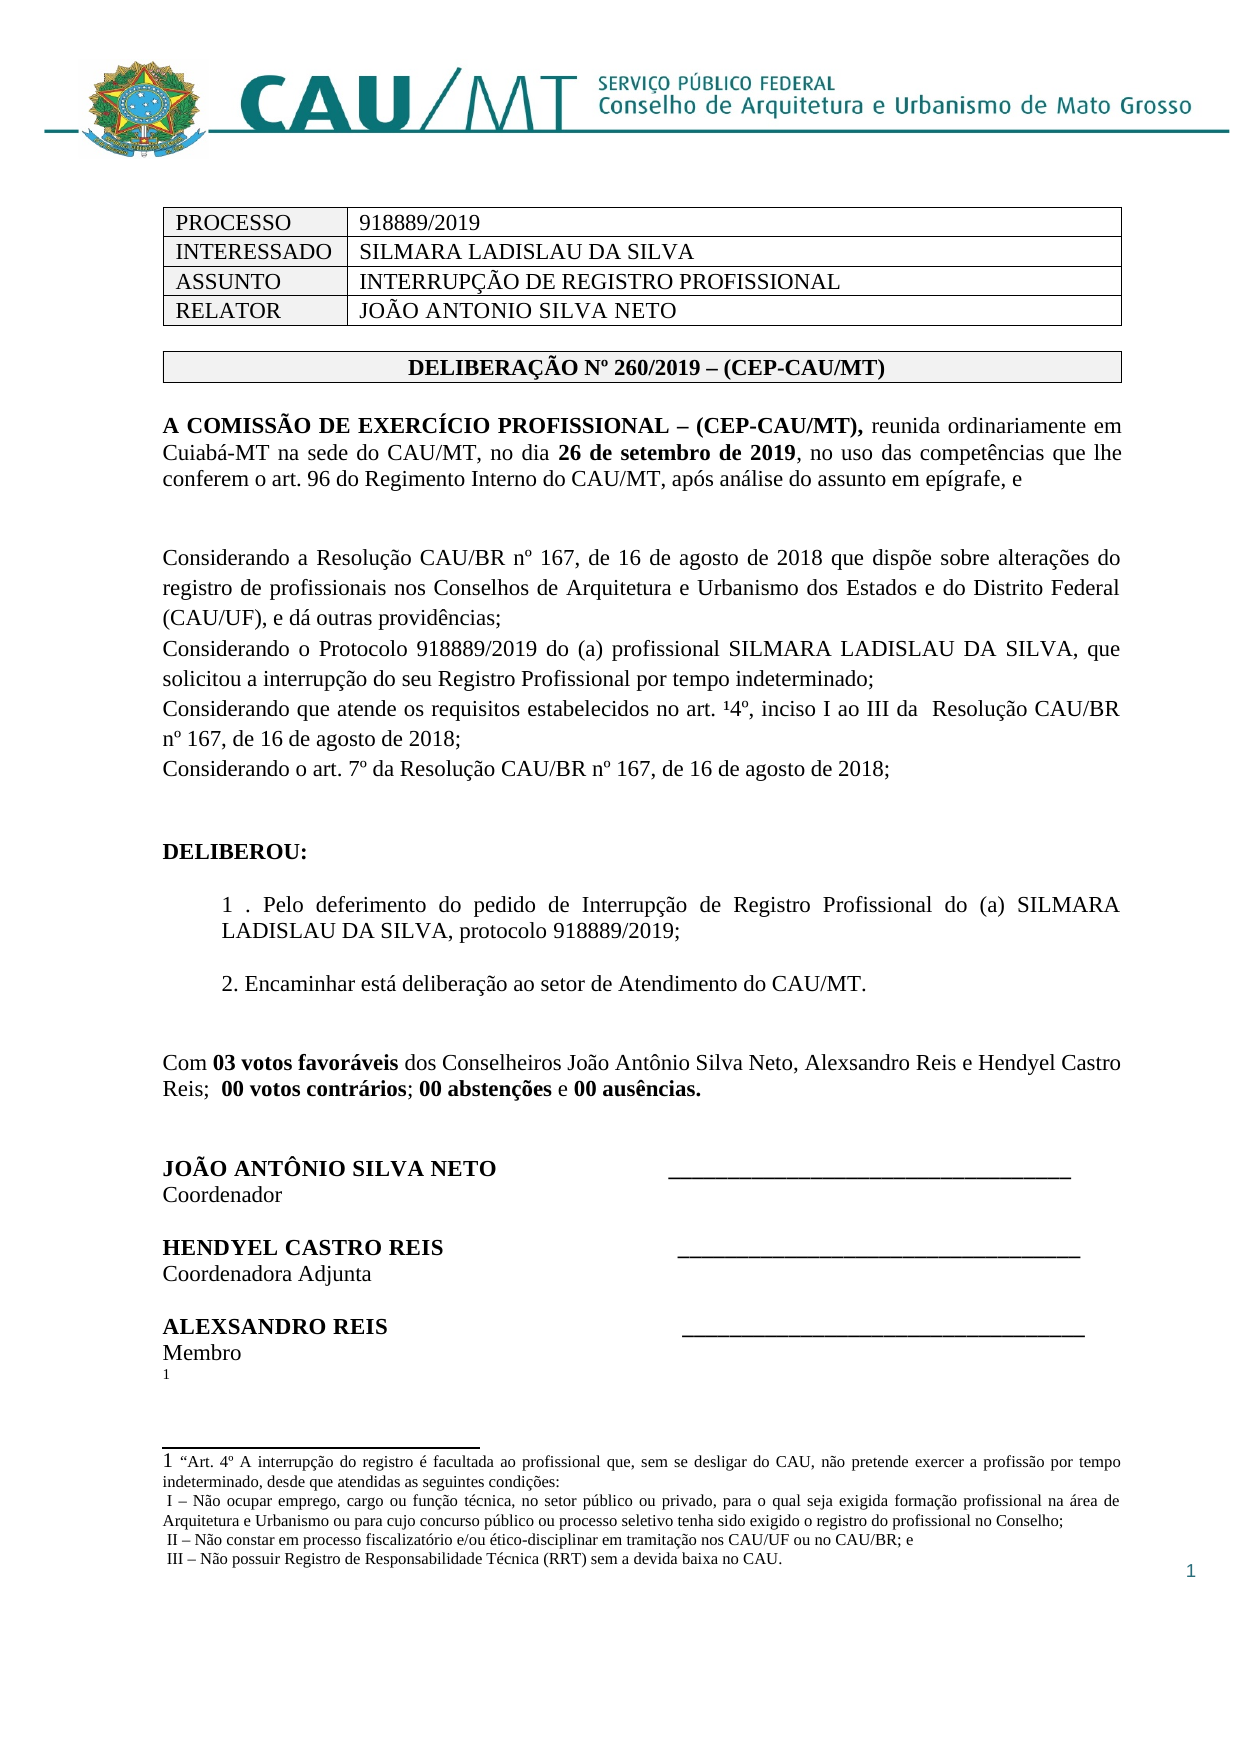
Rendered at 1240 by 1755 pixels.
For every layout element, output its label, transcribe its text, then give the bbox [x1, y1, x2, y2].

text ALEXSANDRO REIS __________________________________ [162, 1313, 1122, 1339]
text III – Não possuir Registro de Responsabilidade Técnica (RRT) sem a devida baixa no CAU. [162, 1549, 1122, 1568]
text Coordenadora Adjunta [162, 1260, 1122, 1286]
table_cell RELATOR [164, 296, 347, 325]
text Coordenador [162, 1181, 1122, 1207]
text JOÃO ANTÔNIO SILVA NETO __________________________________ [162, 1154, 1122, 1181]
text 1 . Pelo deferimento do pedido de Interrupção de Registro Profissional do (a) SILMARA LADISLAU DA SILVA, protocolo 918889/2019; [221, 891, 1122, 944]
table_cell SILMARA LADISLAU DA SILVA [348, 237, 1121, 266]
text DELIBERAÇÃO Nº 260/2019 – (CEP-CAU/MT) [164, 352, 1121, 382]
text Considerando que atende os requisitos estabelecidos no art. ¹4º, inciso I ao III da Resolução CAU/BR nº 167, de 16 de agosto de 2018; [162, 695, 1122, 752]
text II – Não constar em processo fiscalizatório e/ou ético-disciplinar em tramitação nos CAU/UF ou no CAU/BR; e [162, 1529, 1122, 1549]
text HENDYEL CASTRO REIS __________________________________ [162, 1234, 1122, 1260]
text Considerando o art. 7º da Resolução CAU/BR nº 167, de 16 de agosto de 2018; [162, 755, 1122, 782]
text Com 03 votos favoráveis dos Conselheiros João Antônio Silva Neto, Alexsandro Reis e Hendyel Castro Reis; 00 votos contrários; 00 abstenções e 00 ausências. [162, 1049, 1122, 1102]
table_header 918889/2019 [348, 208, 1121, 236]
text DELIBEROU: [162, 838, 1122, 865]
text “Art. 4º A interrupção do registro é facultada ao profissional que, sem se desligar do CAU, não pretende exercer a profissão por tempo indeterminado, desde que atendidas as seguintes condições: [162, 1448, 1122, 1491]
text I – Não ocupar emprego, cargo ou função técnica, no setor público ou privado, para o qual seja exigida formação profissional na área de Arquitetura e Urbanismo ou para cujo concurso público ou processo seletivo tenha sido exigido o registro do profissional no Conselho; [162, 1491, 1122, 1529]
text Membro [162, 1339, 1122, 1365]
table_cell ASSUNTO [164, 267, 347, 295]
table_cell JOÃO ANTONIO SILVA NETO [348, 296, 1121, 325]
text Considerando a Resolução CAU/BR nº 167, de 16 de agosto de 2018 que dispõe sobre alterações do registro de profissionais nos Conselhos de Arquitetura e Urbanismo dos Estados e do Distrito Federal (CAU/UF), e dá outras providências; [162, 544, 1122, 631]
table_header PROCESSO [164, 208, 347, 236]
text Considerando o Protocolo 918889/2019 do (a) profissional SILMARA LADISLAU DA SILVA, que solicitou a interrupção do seu Registro Profissional por tempo indeterminado; [162, 634, 1122, 691]
table_cell INTERESSADO [164, 237, 347, 266]
text A COMISSÃO DE EXERCÍCIO PROFISSIONAL – (CEP-CAU/MT), reunida ordinariamente em Cuiabá-MT na sede do CAU/MT, no dia 26 de setembro de 2019, no uso das competências que lhe conferem o art. 96 do Regimento Interno do CAU/MT, após análise do assunto em epígrafe, e [162, 412, 1122, 491]
table_cell INTERRUPÇÃO DE REGISTRO PROFISSIONAL [348, 267, 1121, 295]
text 2. Encaminhar está deliberação ao setor de Atendimento do CAU/MT. [221, 970, 1122, 996]
